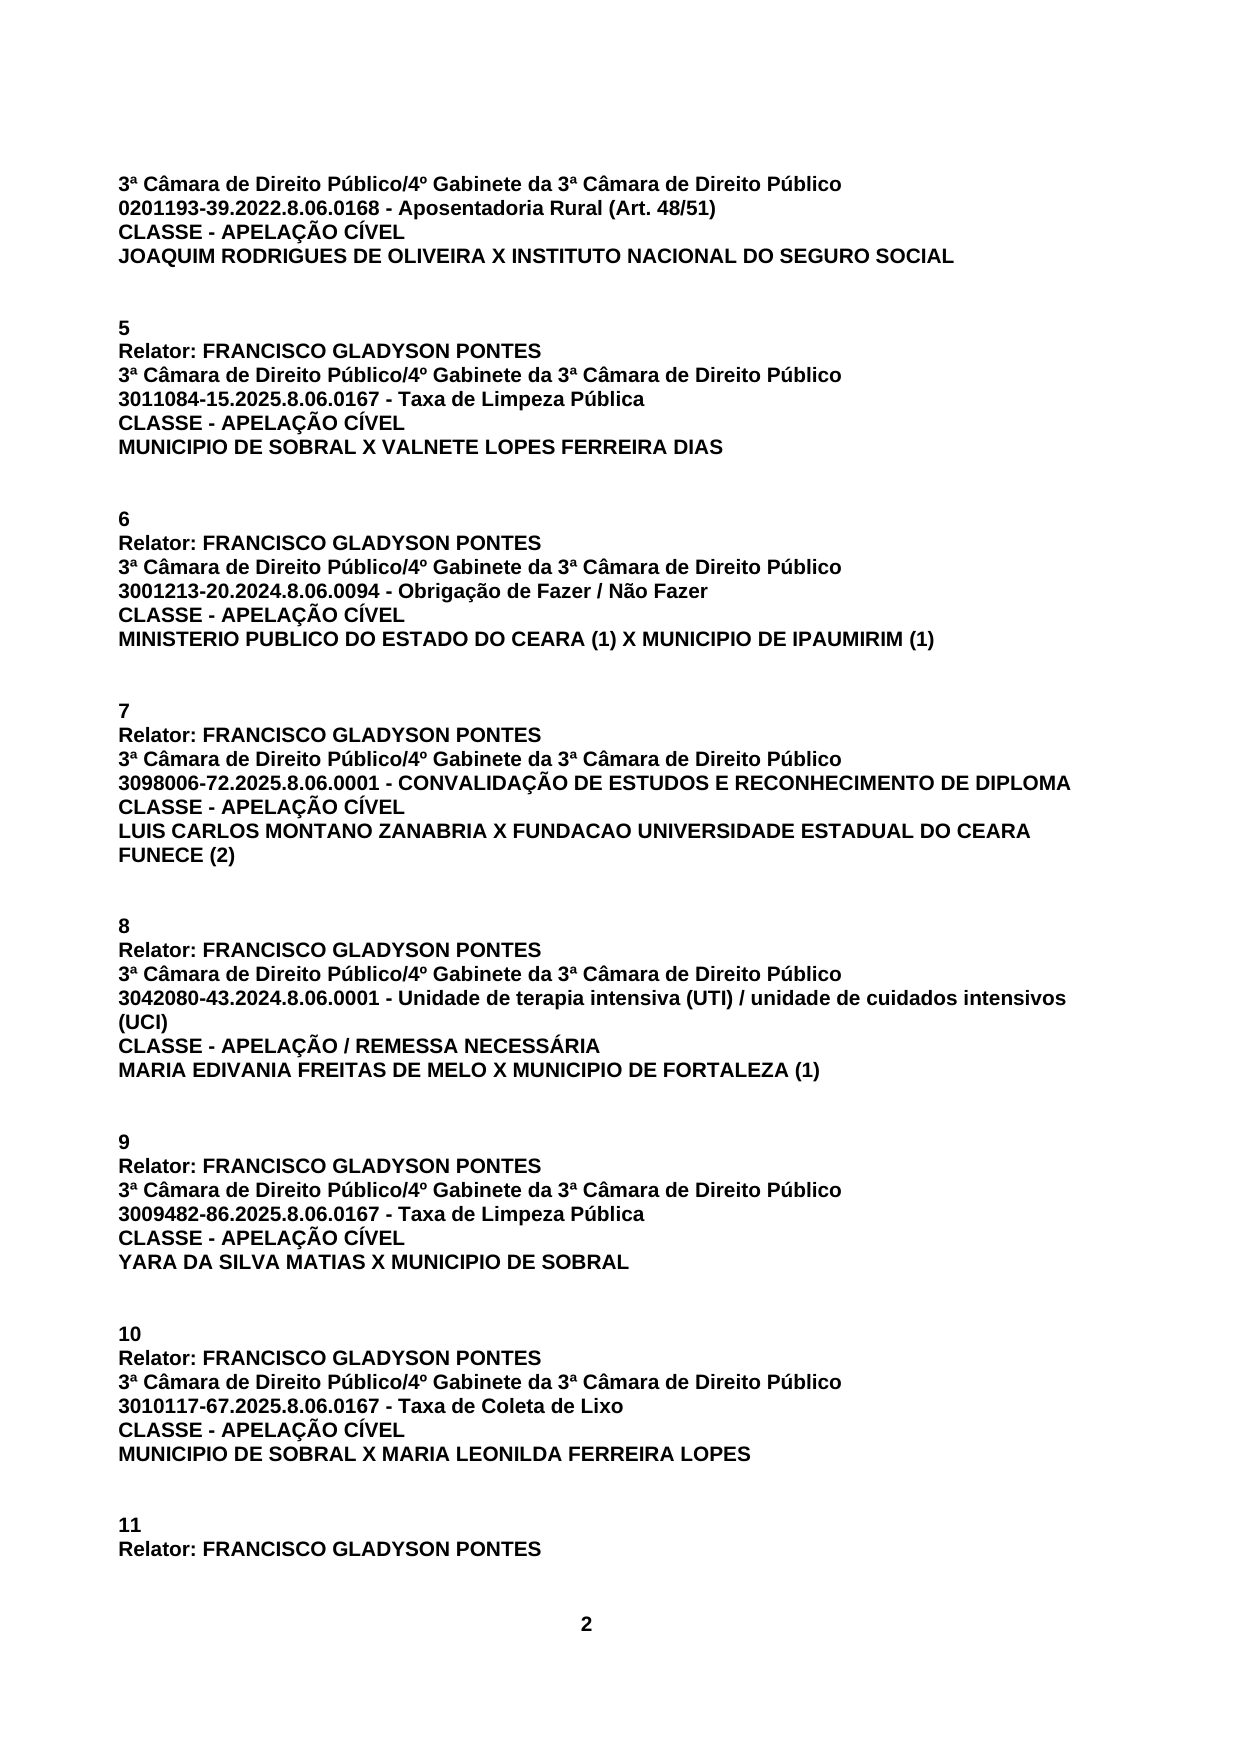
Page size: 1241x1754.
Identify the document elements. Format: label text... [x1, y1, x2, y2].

text Relator: FRANCISCO GLADYSON PONTES [118, 1537, 1122, 1561]
text 3ª Câmara de Direito Público/4º Gabinete da 3ª Câmara de Direito Público [118, 962, 1122, 986]
text 10 [118, 1322, 1122, 1346]
text 3ª Câmara de Direito Público/4º Gabinete da 3ª Câmara de Direito Público [118, 363, 1122, 387]
text Relator: FRANCISCO GLADYSON PONTES [118, 723, 1122, 747]
text Relator: FRANCISCO GLADYSON PONTES [118, 1346, 1122, 1369]
text 3009482-86.2025.8.06.0167 - Taxa de Limpeza Pública [118, 1202, 1122, 1226]
text 3ª Câmara de Direito Público/4º Gabinete da 3ª Câmara de Direito Público [118, 555, 1122, 579]
text 8 [118, 914, 1122, 938]
text CLASSE - APELAÇÃO CÍVEL [118, 603, 1122, 627]
text 3001213-20.2024.8.06.0094 - Obrigação de Fazer / Não Fazer [118, 579, 1122, 603]
text Relator: FRANCISCO GLADYSON PONTES [118, 531, 1122, 555]
text Relator: FRANCISCO GLADYSON PONTES [118, 938, 1122, 962]
text CLASSE - APELAÇÃO CÍVEL [118, 1417, 1122, 1441]
text CLASSE - APELAÇÃO CÍVEL [118, 1226, 1122, 1250]
text 11 [118, 1513, 1122, 1537]
text 0201193-39.2022.8.06.0168 - Aposentadoria Rural (Art. 48/51) [118, 196, 1122, 219]
text 3011084-15.2025.8.06.0167 - Taxa de Limpeza Pública [118, 387, 1122, 411]
text MINISTERIO PUBLICO DO ESTADO DO CEARA (1) X MUNICIPIO DE IPAUMIRIM (1) [118, 627, 1122, 651]
text CLASSE - APELAÇÃO / REMESSA NECESSÁRIA [118, 1034, 1122, 1058]
text 3042080-43.2024.8.06.0001 - Unidade de terapia intensiva (UTI) / unidade de cuidados intensivos (UCI) [118, 986, 1122, 1034]
text 3010117-67.2025.8.06.0167 - Taxa de Coleta de Lixo [118, 1393, 1122, 1417]
text YARA DA SILVA MATIAS X MUNICIPIO DE SOBRAL [118, 1250, 1122, 1274]
text 9 [118, 1130, 1122, 1154]
text 3ª Câmara de Direito Público/4º Gabinete da 3ª Câmara de Direito Público [118, 1369, 1122, 1393]
text LUIS CARLOS MONTANO ZANABRIA X FUNDACAO UNIVERSIDADE ESTADUAL DO CEARA FUNECE (2) [118, 818, 1122, 866]
text 5 [118, 315, 1122, 339]
text MUNICIPIO DE SOBRAL X MARIA LEONILDA FERREIRA LOPES [118, 1441, 1122, 1465]
text 3ª Câmara de Direito Público/4º Gabinete da 3ª Câmara de Direito Público [118, 1178, 1122, 1202]
text 6 [118, 507, 1122, 531]
text CLASSE - APELAÇÃO CÍVEL [118, 411, 1122, 435]
text CLASSE - APELAÇÃO CÍVEL [118, 794, 1122, 818]
text CLASSE - APELAÇÃO CÍVEL [118, 219, 1122, 243]
text MUNICIPIO DE SOBRAL X VALNETE LOPES FERREIRA DIAS [118, 435, 1122, 459]
text Relator: FRANCISCO GLADYSON PONTES [118, 1154, 1122, 1178]
text 7 [118, 699, 1122, 723]
text Relator: FRANCISCO GLADYSON PONTES [118, 339, 1122, 363]
text MARIA EDIVANIA FREITAS DE MELO X MUNICIPIO DE FORTALEZA (1) [118, 1058, 1122, 1082]
text 3ª Câmara de Direito Público/4º Gabinete da 3ª Câmara de Direito Público [118, 172, 1122, 196]
text JOAQUIM RODRIGUES DE OLIVEIRA X INSTITUTO NACIONAL DO SEGURO SOCIAL [118, 243, 1122, 267]
text 3098006-72.2025.8.06.0001 - CONVALIDAÇÃO DE ESTUDOS E RECONHECIMENTO DE DIPLOMA [118, 771, 1122, 794]
text 3ª Câmara de Direito Público/4º Gabinete da 3ª Câmara de Direito Público [118, 747, 1122, 771]
